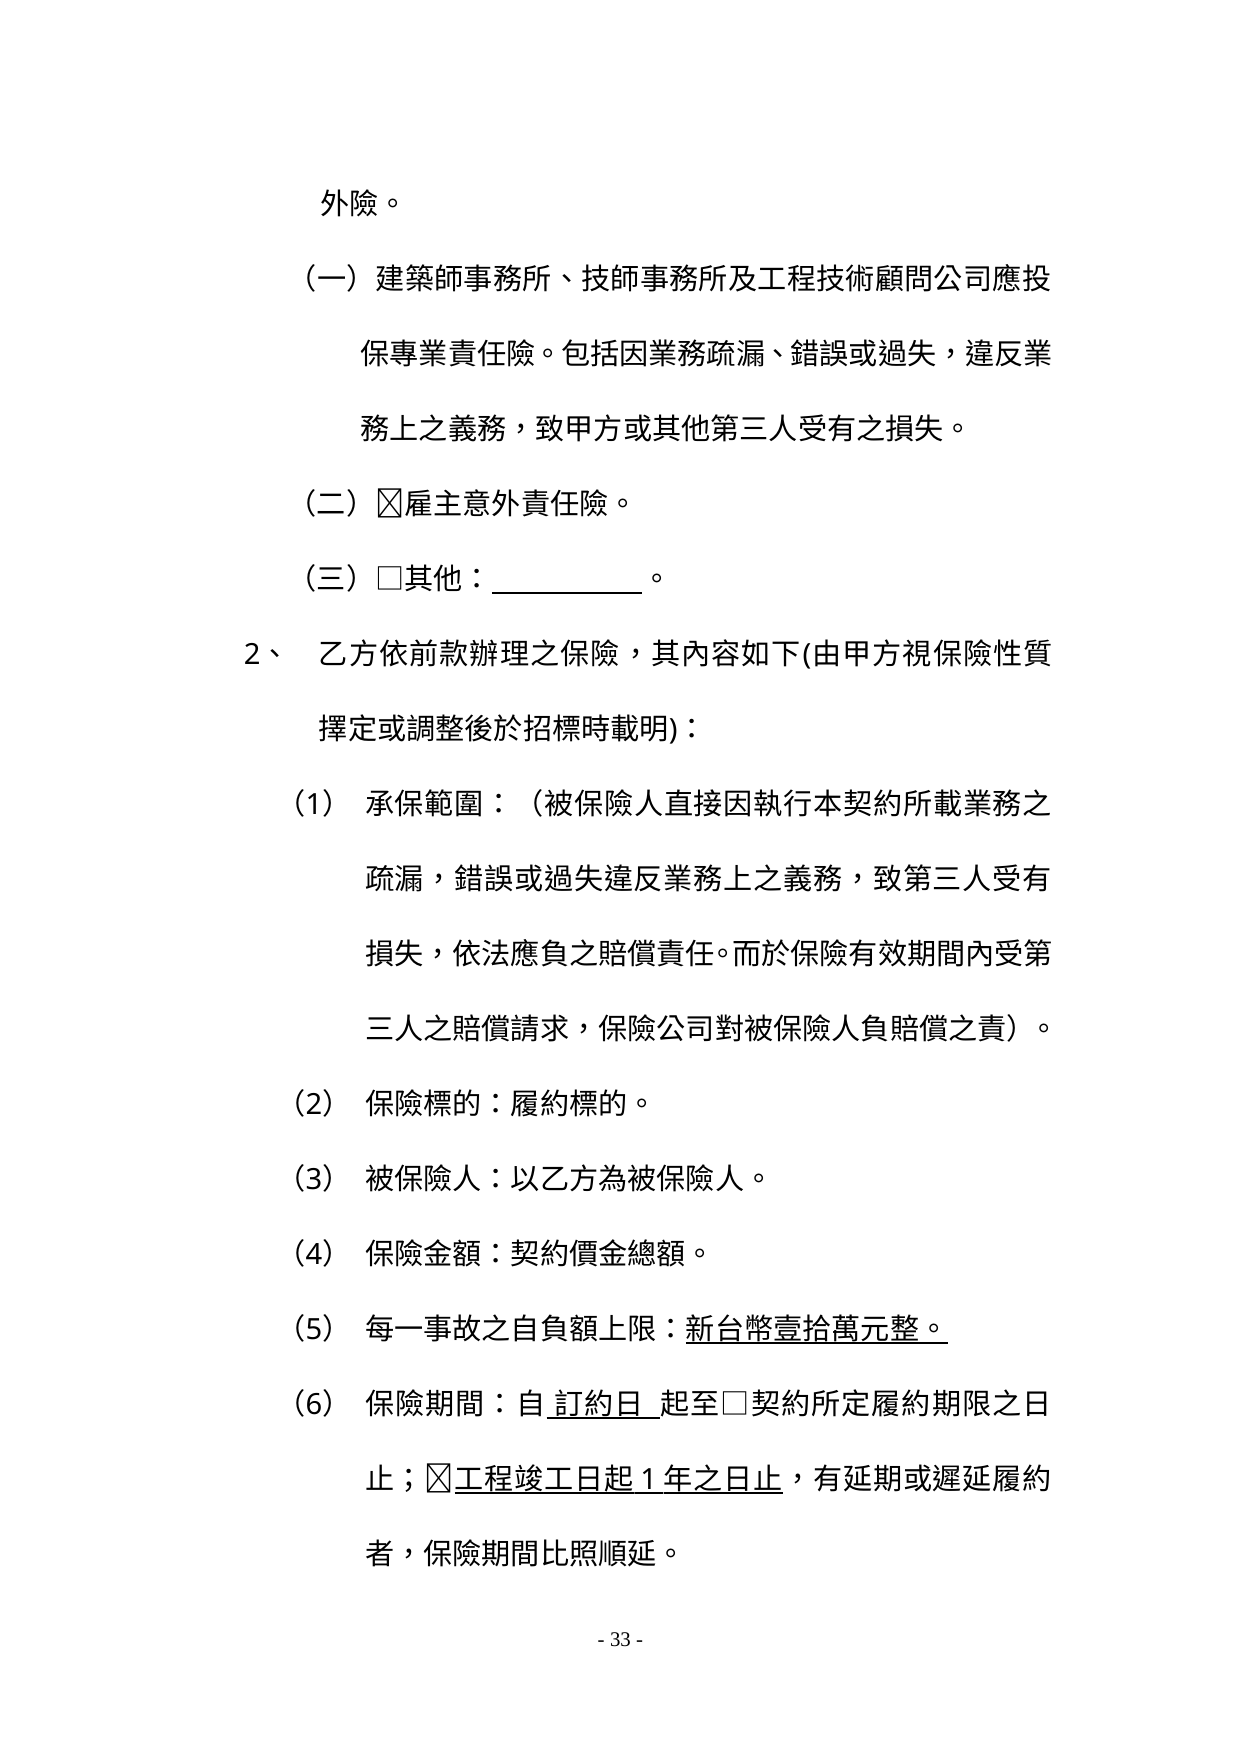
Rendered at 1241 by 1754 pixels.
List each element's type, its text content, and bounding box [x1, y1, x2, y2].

list 每一事故之自負額上限：新台幣壹拾萬元整。 [276, 1289, 1053, 1364]
text （二）雇主意外責任險。 [287, 464, 1053, 539]
text （三）□其他： 。 [287, 539, 1053, 614]
list 保險期間：自 訂約日 起至□契約所定履約期限之日止；工程竣工日起1年之日止，有延期或遲延履約者，保險期間比照順延。 [276, 1364, 1053, 1589]
list 乙方依前款辦理之保險，其內容如下(由甲方視保險性質擇定或調整後於招標時載明)： [244, 614, 1053, 764]
list 被保險人：以乙方為被保險人。 [276, 1139, 1053, 1214]
text （一）建築師事務所、技師事務所及工程技術顧問公司應投保專業責任險。包括因業務疏漏、錯誤或過失，違反業務上之義務，致甲方或其他第三人受有之損失。 [287, 239, 1053, 464]
list 乙方應於履約期間辦理下列保險(由甲方擇定後於招標時載明，無者免填)，其屬自然人者，應自行另投保人身意外險。 [249, 164, 1053, 239]
list 保險金額：契約價金總額。 [276, 1214, 1053, 1289]
list 承保範圍：（被保險人直接因執行本契約所載業務之疏漏，錯誤或過失違反業務上之義務，致第三人受有損失，依法應負之賠償責任。而於保險有效期間內受第三人之賠償請求，保險公司對被保險人負賠償之責）。 [276, 764, 1053, 1064]
list 保險標的：履約標的。 [276, 1064, 1053, 1139]
